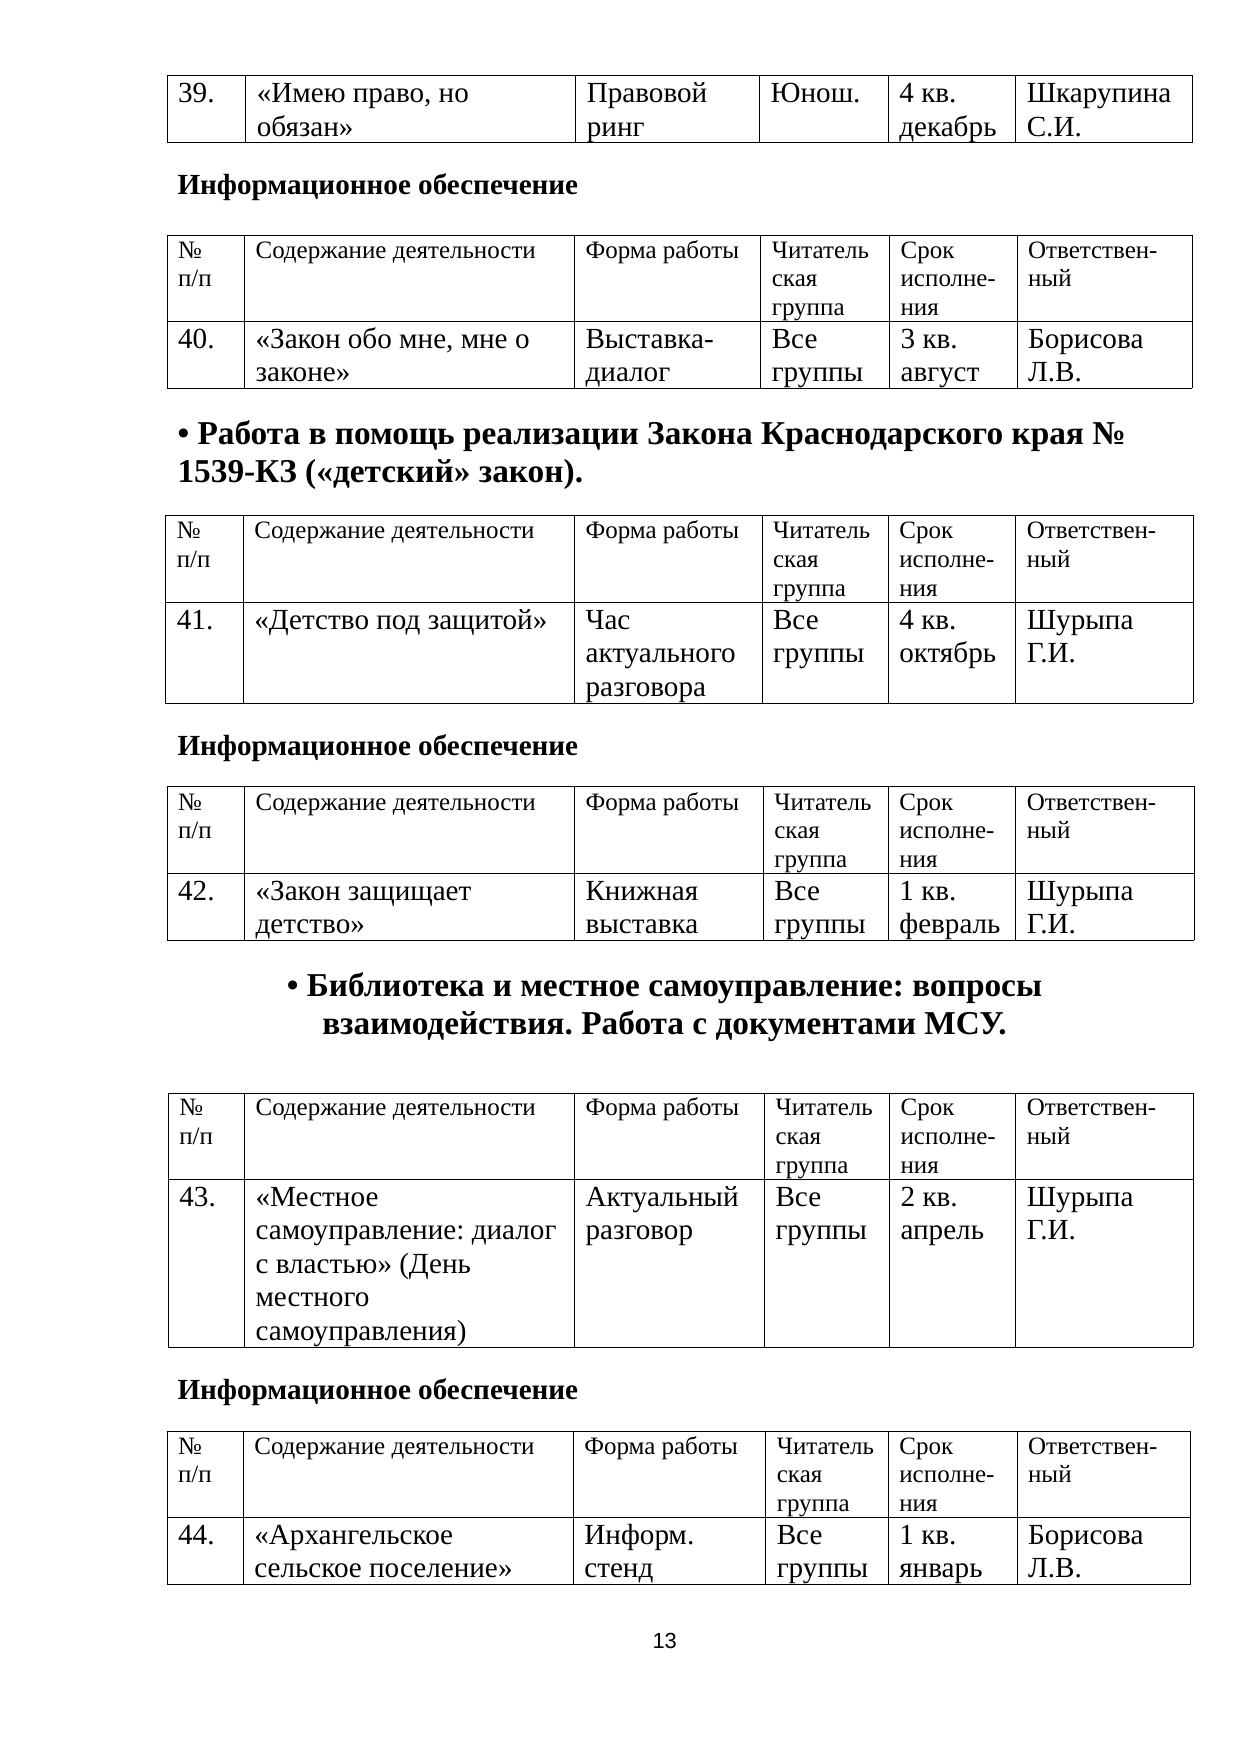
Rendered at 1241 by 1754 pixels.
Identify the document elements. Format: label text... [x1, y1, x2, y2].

table_header Срок исполне-ния [890, 1094, 1015, 1179]
table_cell «Закон защищает детство» [245, 874, 574, 940]
table_header Срок исполне-ния [889, 1432, 1017, 1517]
text • Работа в помощь реализации Закона Краснодарского края № 1539-КЗ («детский» закон). [177, 413, 1152, 490]
table_cell 4 кв. декабрь [889, 76, 1015, 142]
table_header Ответствен-ный [1016, 1094, 1193, 1179]
table_cell Час актуального разговора [575, 603, 762, 702]
table_header Срок исполне-ния [889, 787, 1015, 873]
table_header Форма работы [575, 516, 762, 602]
table_cell 1 кв. февраль [889, 874, 1015, 940]
table_header Содержание деятельности [244, 1432, 573, 1517]
table_cell Правовой ринг [576, 76, 759, 142]
table_header Срок исполне-ния [890, 236, 1017, 321]
table_header № п/п [169, 1094, 244, 1179]
table_cell 39. [168, 76, 245, 142]
table_cell Шурыпа Г.И. [1016, 874, 1194, 940]
table_header Содержание деятельности [245, 1094, 574, 1179]
text Информационное обеспечение [177, 167, 1152, 201]
table_header Читательская группа [766, 1432, 888, 1517]
table_cell «Архангельское сельское поселение» [244, 1518, 573, 1584]
table_cell Шурыпа Г.И. [1016, 603, 1193, 702]
table_header Ответствен-ный [1018, 236, 1192, 321]
table_cell «Местное самоуправление: диалог с властью» (День местного самоуправления) [245, 1180, 574, 1347]
text Информационное обеспечение [177, 1372, 1152, 1405]
table_header № п/п [166, 516, 243, 602]
table_header Содержание деятельности [245, 236, 574, 321]
table_cell «Детство под защитой» [244, 603, 574, 702]
table_header Содержание деятельности [244, 516, 574, 602]
table_cell Юнош. [760, 76, 888, 142]
table_cell 3 кв. август [890, 322, 1017, 388]
table_header № п/п [168, 236, 244, 321]
table_header Ответствен-ный [1018, 1432, 1190, 1517]
table_cell Все группы [761, 322, 889, 388]
table_cell Все группы [763, 603, 888, 702]
table_header Форма работы [575, 787, 763, 873]
table_cell «Имею право, но обязан» [246, 76, 575, 142]
table_cell «Закон обо мне, мне о законе» [245, 322, 574, 388]
table_header Читательская группа [763, 516, 888, 602]
table_cell Борисова Л.В. [1018, 1518, 1190, 1584]
table_header Читательская группа [761, 236, 889, 321]
table_cell Шурыпа Г.И. [1016, 1180, 1193, 1347]
table_cell Актуальный разговор [575, 1180, 764, 1347]
table_cell Книжная выставка [575, 874, 763, 940]
table_cell 2 кв. апрель [890, 1180, 1015, 1347]
table_cell Шкарупина С.И. [1016, 76, 1192, 142]
table_header Ответствен-ный [1016, 516, 1193, 602]
table_cell Выставка-диалог [575, 322, 760, 388]
table_header Форма работы [575, 236, 760, 321]
table_cell 43. [169, 1180, 244, 1347]
table_header Содержание деятельности [245, 787, 574, 873]
table_cell 40. [168, 322, 244, 388]
table_cell Все группы [766, 1518, 888, 1584]
table_header № п/п [168, 1432, 243, 1517]
table_header Ответствен-ный [1016, 787, 1194, 873]
text • Библиотека и местное самоуправление: вопросы взаимодействия. Работа с документами МСУ. [177, 965, 1152, 1042]
table_cell 44. [168, 1518, 243, 1584]
table_cell 41. [166, 603, 243, 702]
table_cell Информ. стенд [574, 1518, 765, 1584]
table_cell 1 кв. январь [889, 1518, 1017, 1584]
table_header Форма работы [575, 1094, 764, 1179]
table_header № п/п [168, 787, 244, 873]
table_header Форма работы [574, 1432, 765, 1517]
table_cell Все группы [765, 1180, 889, 1347]
text Информационное обеспечение [177, 728, 1152, 761]
table_header Читательская группа [765, 1094, 889, 1179]
table_cell Борисова Л.В. [1018, 322, 1192, 388]
table_header Срок исполне-ния [889, 516, 1015, 602]
table_cell 42. [168, 874, 244, 940]
table_cell Все группы [764, 874, 888, 940]
table_cell 4 кв. октябрь [889, 603, 1015, 702]
table_header Читательская группа [764, 787, 888, 873]
